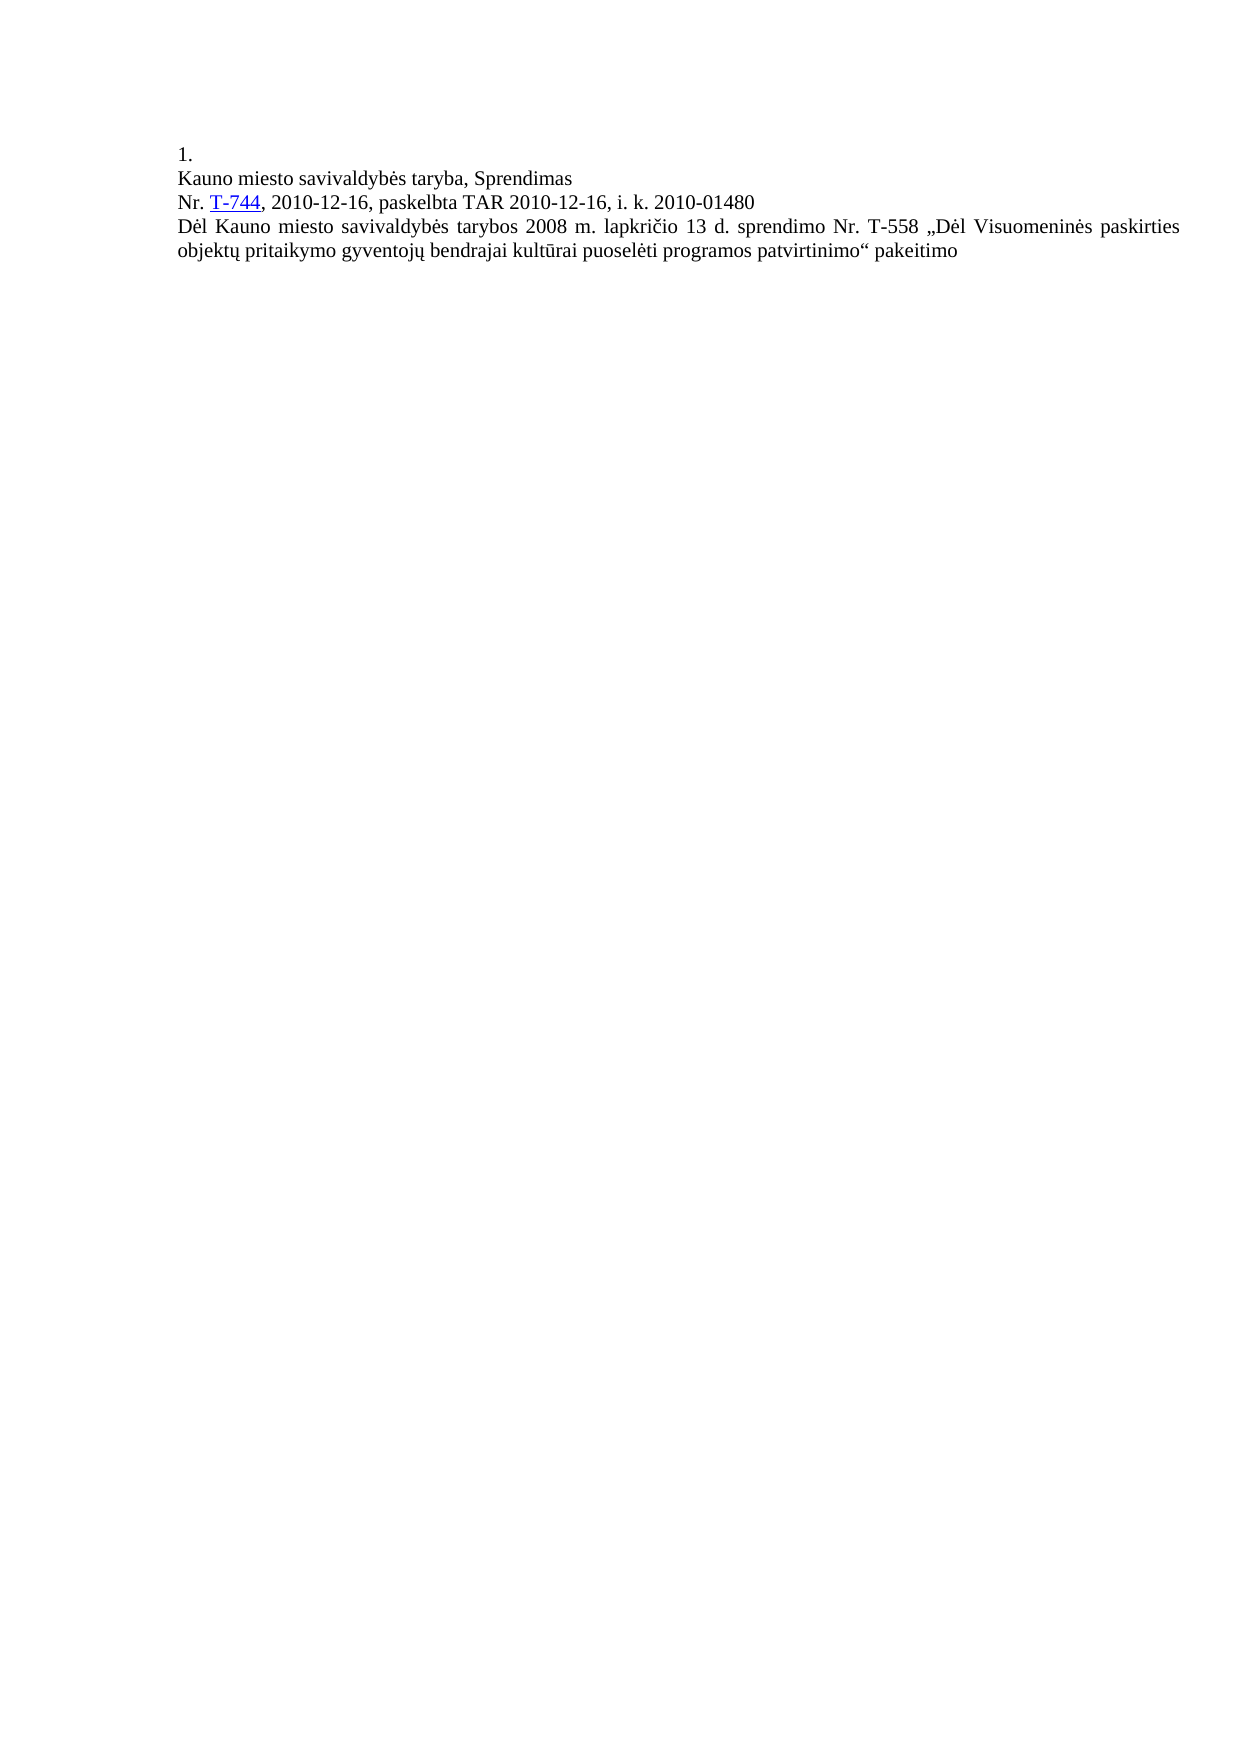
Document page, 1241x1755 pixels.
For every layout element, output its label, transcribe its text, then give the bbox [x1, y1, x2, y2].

text Nr. T-744, 2010-12-16, paskelbta TAR 2010-12-16, i. k. 2010-01480 [177, 190, 1181, 214]
text Dėl Kauno miesto savivaldybės tarybos 2008 m. lapkričio 13 d. sprendimo Nr. T-558 „Dėl Visuomeninės paskirties objektų pritaikymo gyventojų bendrajai kultūrai puoselėti programos patvirtinimo“ pakeitimo [177, 214, 1181, 262]
text 1. [177, 142, 1181, 166]
text Kauno miesto savivaldybės taryba, Sprendimas [177, 166, 1181, 190]
